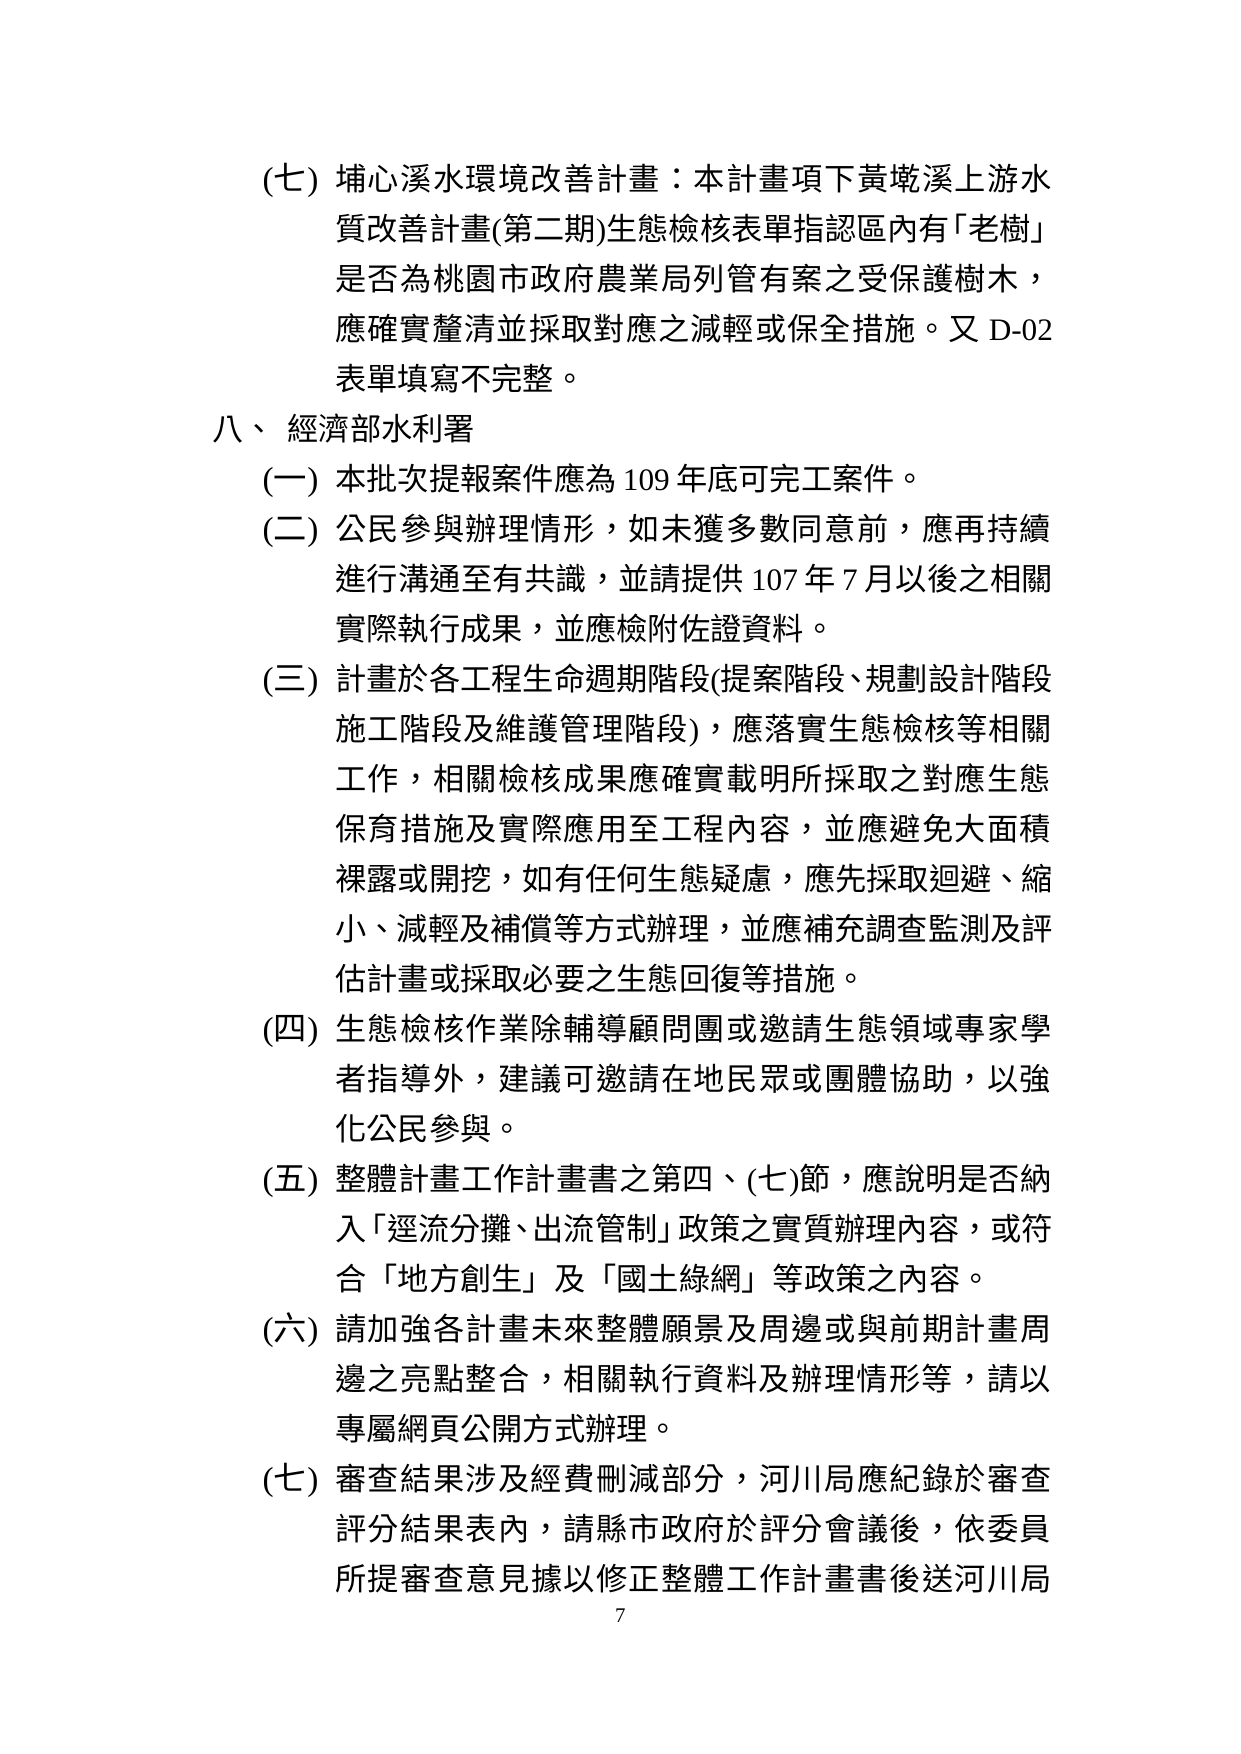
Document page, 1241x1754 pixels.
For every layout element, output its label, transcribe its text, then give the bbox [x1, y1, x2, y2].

list 埔心溪水環境改善計畫：本計畫項下黃墘溪上游水質改善計畫(第二期)生態檢核表單指認區內有「老樹」，是否為桃園市政府農業局列管有案之受保護樹木，應確實釐清並採取對應之減輕或保全措施。又D-02表單填寫不完整。 [262, 150, 1053, 400]
list 本批次提報案件應為109年底可完工案件。 [262, 450, 1053, 500]
list 整體計畫工作計畫書之第四、(七)節，應說明是否納入「逕流分攤、出流管制」政策之實質辦理內容，或符合「地方創生」及「國土綠網」等政策之內容。 [262, 1150, 1053, 1300]
list 經濟部水利署 [212, 400, 1053, 450]
list 計畫於各工程生命週期階段(提案階段、規劃設計階段、施工階段及維護管理階段)，應落實生態檢核等相關工作，相關檢核成果應確實載明所採取之對應生態保育措施及實際應用至工程內容，並應避免大面積裸露或開挖，如有任何生態疑慮，應先採取迴避、縮小、減輕及補償等方式辦理，並應補充調查監測及評估計畫或採取必要之生態回復等措施。 [262, 650, 1053, 1000]
list 請加強各計畫未來整體願景及周邊或與前期計畫周邊之亮點整合，相關執行資料及辦理情形等，請以專屬網頁公開方式辦理。 [262, 1300, 1053, 1450]
list 生態檢核作業除輔導顧問團或邀請生態領域專家學者指導外，建議可邀請在地民眾或團體協助，以強化公民參與。 [262, 1000, 1053, 1150]
list 審查結果涉及經費刪減部分，河川局應紀錄於審查評分結果表內，請縣市政府於評分會議後，依委員所提審查意見據以修正整體工作計畫書後送河川局 [262, 1450, 1053, 1600]
list 公民參與辦理情形，如未獲多數同意前，應再持續進行溝通至有共識，並請提供107年7月以後之相關實際執行成果，並應檢附佐證資料。 [262, 500, 1053, 650]
